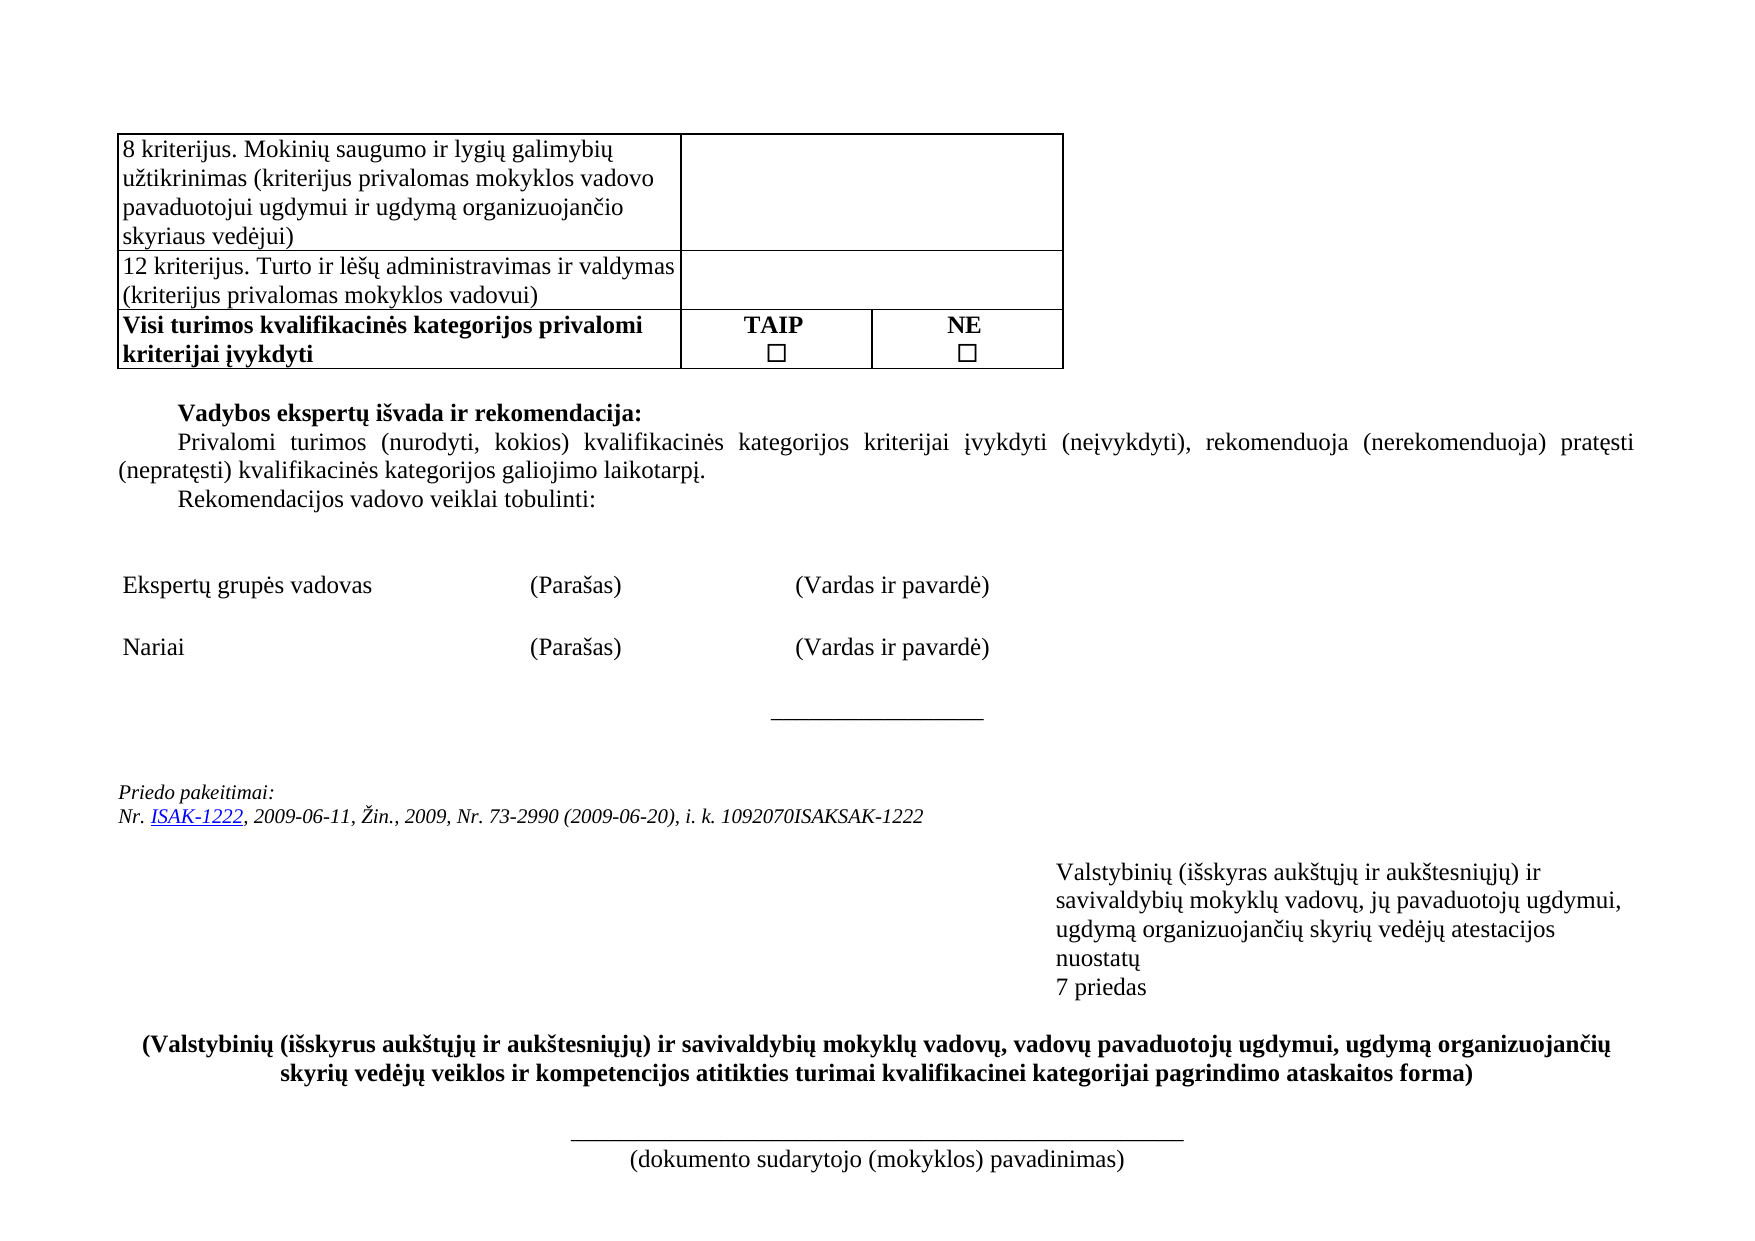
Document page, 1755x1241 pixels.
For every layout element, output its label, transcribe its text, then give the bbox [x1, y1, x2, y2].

table_cell Visi turimos kvalifikacinės kategorijos privalomi kriterijai įvykdyti [119, 310, 680, 368]
table_cell TAIP [] [682, 310, 871, 368]
text (Valstybinių (išskyrus aukštųjų ir aukštesniųjų) ir savivaldybių mokyklų vadovų, vadovų pavaduotojų ugdymui, ugdymą organizuojančių skyrių vedėjų veiklos ir kompetencijos atitikties turimai kvalifikacinei kategorijai pagrindimo ataskaitos forma) [118, 1029, 1636, 1087]
table_header Nariai [118, 632, 430, 665]
table_cell [682, 251, 1062, 308]
text _________________________________________________ [118, 1116, 1636, 1144]
text Privalomi turimos (nurodyti, kokios) kvalifikacinės kategorijos kriterijai įvykdyti (neįvykdyti), rekomenduoja (nerekomenduoja) pratęsti (nepratęsti) kvalifikacinės kategorijos galiojimo laikotarpį. [118, 427, 1636, 484]
text (dokumento sudarytojo (mokyklos) pavadinimas) [118, 1144, 1636, 1173]
text Priedo pakeitimai: [118, 780, 1636, 804]
text Valstybinių (išskyras aukštųjų ir aukštesniųjų) ir savivaldybių mokyklų vadovų, jų pavaduotojų ugdymui, ugdymą organizuojančių skyrių vedėjų atestacijos nuostatų [1056, 857, 1636, 972]
table_cell [682, 135, 1062, 249]
text Nr. ISAK-1222, 2009-06-11, Žin., 2009, Nr. 73-2990 (2009-06-20), i. k. 1092070ISAKSAK-1222 [118, 804, 1636, 828]
text Rekomendacijos vadovo veiklai tobulinti: [118, 484, 1636, 513]
text 7 priedas [1056, 972, 1636, 1001]
table_cell 12 kriterijus. Turto ir lėšų administravimas ir valdymas (kriterijus privalomas mokyklos vadovui) [119, 251, 680, 308]
table_header (Vardas ir pavardė) [722, 632, 1063, 665]
table_header (Vardas ir pavardė) [722, 570, 1063, 603]
table_cell 8 kriterijus. Mokinių saugumo ir lygių galimybių užtikrinimas (kriterijus privalomas mokyklos vadovo pavaduotojui ugdymui ir ugdymą organizuojančio skyriaus vedėjui) [119, 135, 680, 249]
table_cell NE [] [873, 310, 1062, 368]
table_header (Parašas) [430, 570, 722, 603]
text _________________ [118, 694, 1636, 722]
table_header (Parašas) [430, 632, 722, 665]
table_header Ekspertų grupės vadovas [118, 570, 430, 603]
text Vadybos ekspertų išvada ir rekomendacija: [118, 398, 1636, 427]
